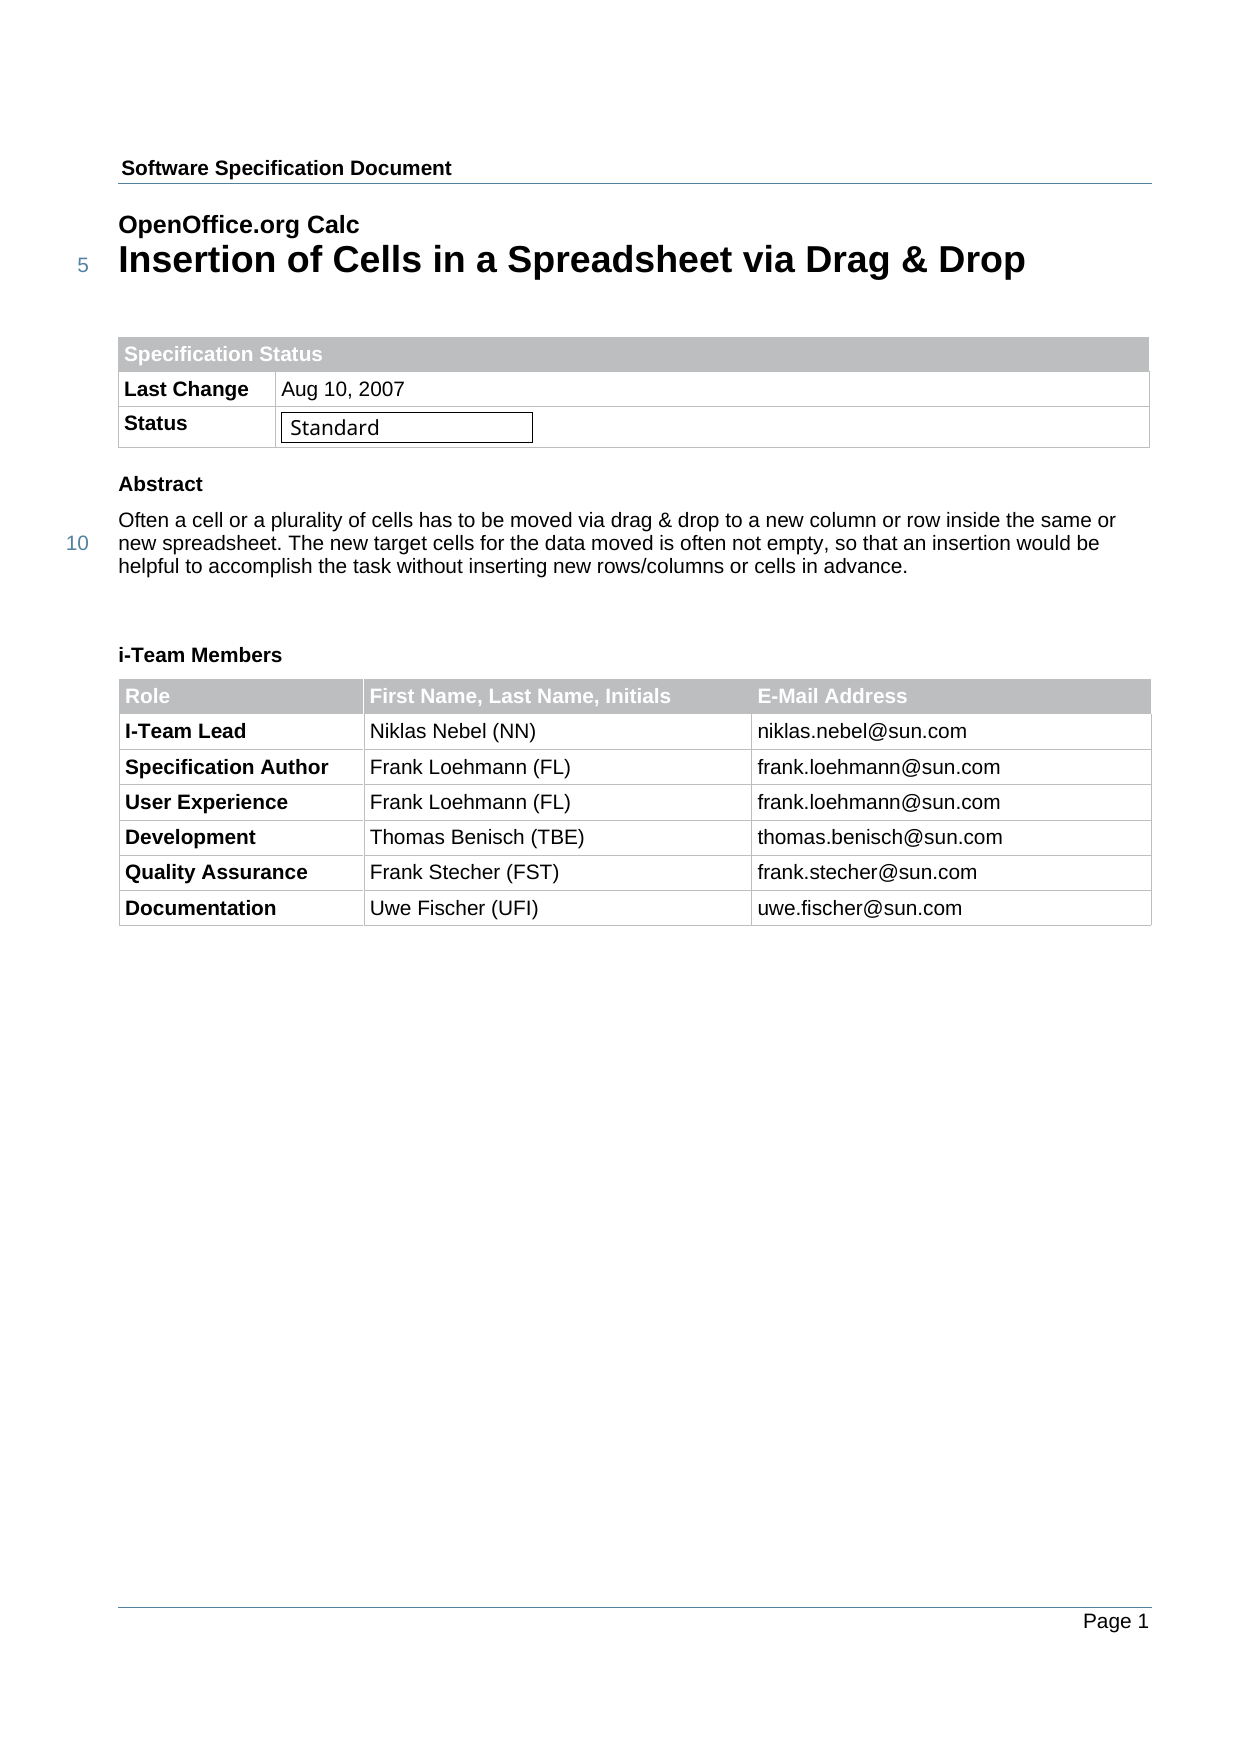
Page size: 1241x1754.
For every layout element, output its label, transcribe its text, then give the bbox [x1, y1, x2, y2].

table_cell PRELIMINARY status is the initial conception of a specification. STANDARD A specification with status Standard is considered to be stable and has the approval of the i-Team. OBSOLETE An Obsolete specification is a specification that has been identified unnecessary. For example due to; technology changes or changes in other standards or specifications. [276, 407, 1149, 447]
text OpenOffice.org Calc [118, 211, 1152, 239]
table_cell I-Team Lead [120, 714, 363, 749]
subtitle Abstract [118, 472, 1152, 496]
text Software Specification Document [118, 154, 1152, 183]
table_header First Name, Last Name, Initials [364, 679, 751, 714]
table_header Role [119, 679, 363, 714]
table_cell frank.stecher@sun.com [752, 856, 1151, 890]
table_cell uwe.fischer@sun.com [752, 891, 1151, 925]
table_cell Quality Assurance [120, 856, 363, 890]
table_cell Development [120, 821, 363, 855]
table_cell Frank Stecher (FST) [365, 856, 751, 890]
table_cell niklas.nebel@sun.com [752, 714, 1151, 749]
table_cell Niklas Nebel (NN) [365, 714, 751, 749]
table_header E-Mail Address [751, 679, 1151, 714]
table_cell Last Change [119, 372, 275, 406]
table_cell Aug 10, 2007 [276, 372, 1149, 406]
table_cell Documentation [120, 891, 363, 925]
table_cell Status [119, 407, 275, 447]
table_cell frank.loehmann@sun.com [752, 785, 1151, 820]
table_cell frank.loehmann@sun.com [752, 750, 1151, 784]
table_cell Uwe Fischer (UFI) [365, 891, 751, 925]
table_cell User Experience [120, 785, 363, 820]
table_cell Specification Author [120, 750, 363, 784]
text Insertion of Cells in a Spreadsheet via Drag & Drop [118, 239, 1152, 281]
table_cell Thomas Benisch (TBE) [365, 821, 751, 855]
text Often a cell or a plurality of cells has to be moved via drag & drop to a new column or row inside the same or new spreadsheet. The new target cells for the data moved is often not empty, so that an insertion would be helpful to accomplish the task without inserting new rows/columns or cells in advance. [118, 508, 1152, 578]
table_cell Frank Loehmann (FL) [365, 750, 751, 784]
table_cell thomas.benisch@sun.com [752, 821, 1151, 855]
table_header Specification Status [118, 337, 1149, 371]
subtitle i-Team Members [118, 643, 1152, 667]
table_cell Frank Loehmann (FL) [365, 785, 751, 820]
